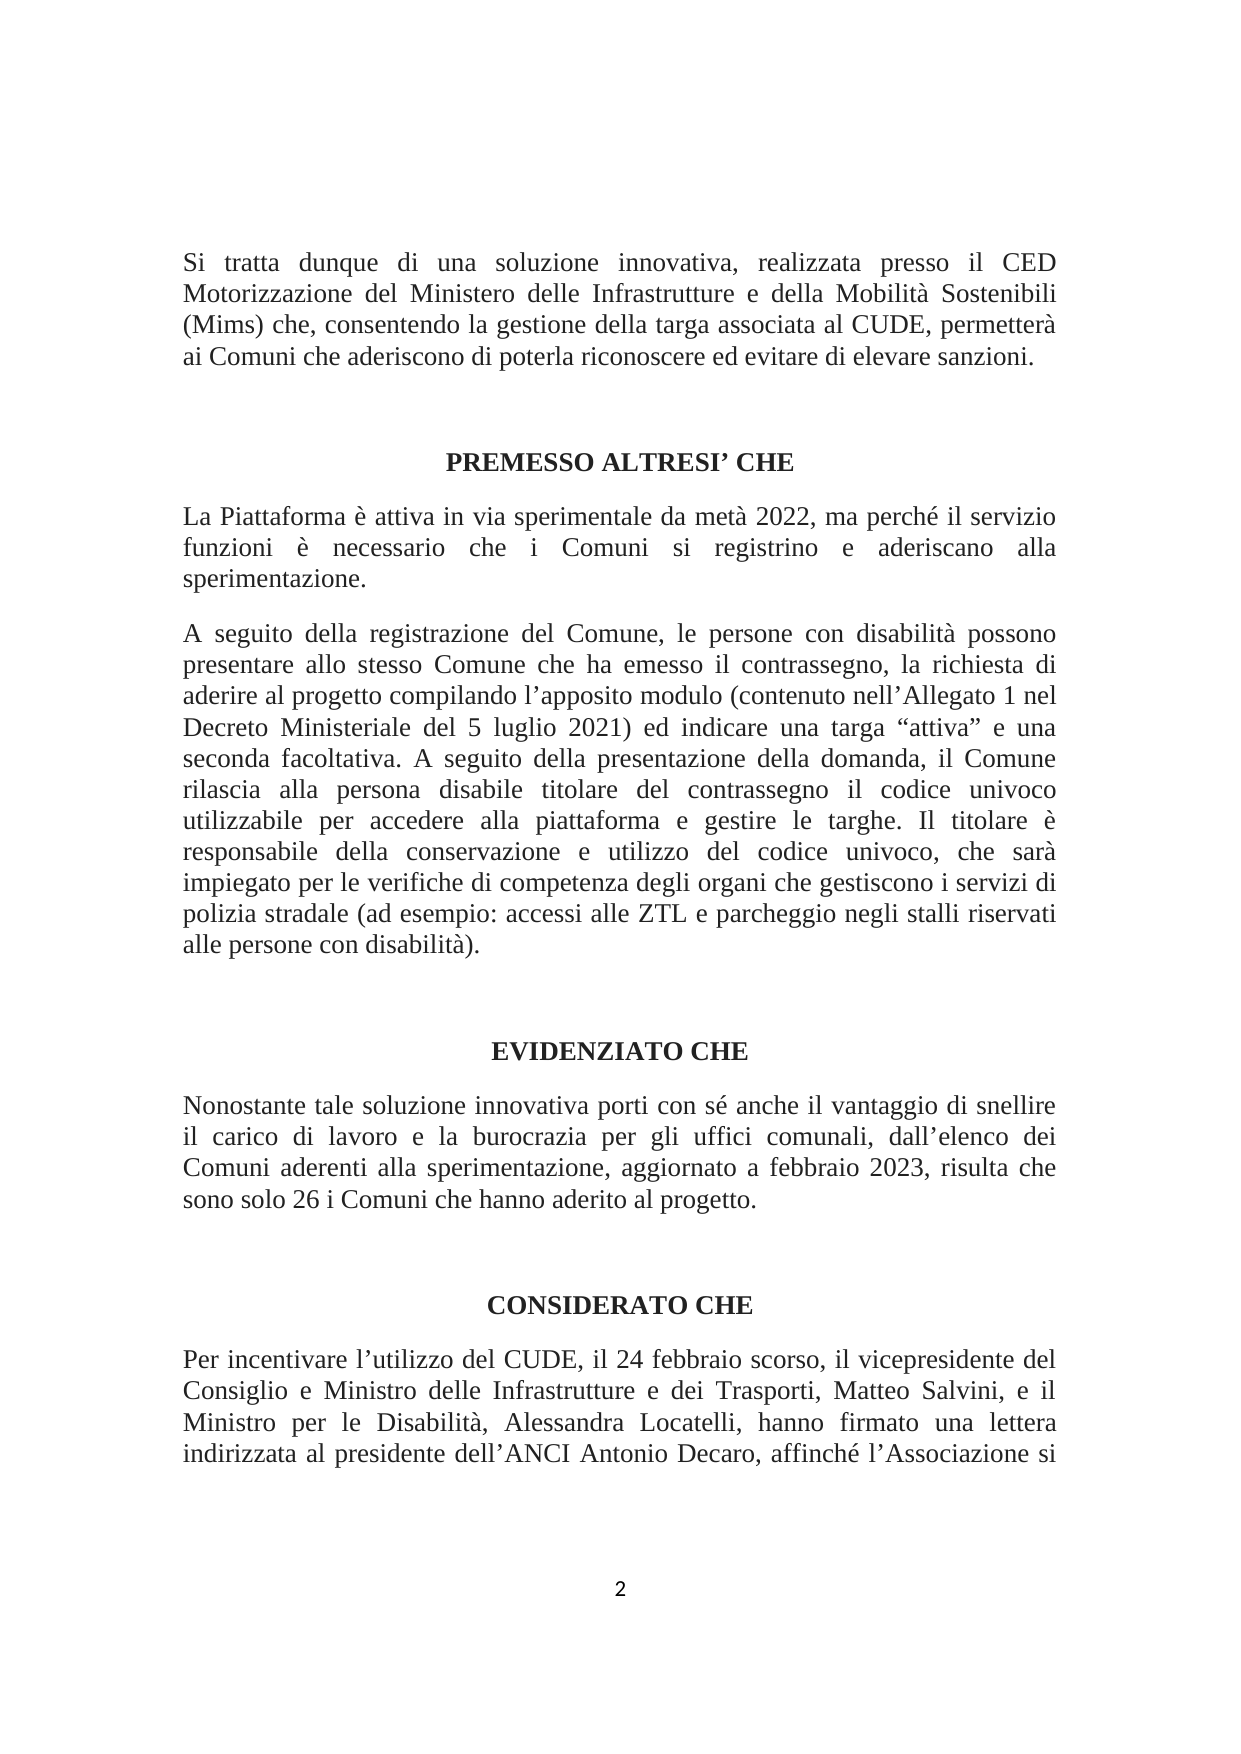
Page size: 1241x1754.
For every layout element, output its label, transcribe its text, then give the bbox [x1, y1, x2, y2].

text Per incentivare l’utilizzo del CUDE, il 24 febbraio scorso, il vicepresidente del Consiglio e Ministro delle Infrastrutture e dei Trasporti, Matteo Salvini, e il Ministro per le Disabilità, Alessandra Locatelli, hanno firmato una lettera indirizzata al presidente dell’ANCI Antonio Decaro, affinché l’Associazione si [183, 1343, 1057, 1468]
text A seguito della registrazione del Comune, le persone con disabilità possono presentare allo stesso Comune che ha emesso il contrassegno, la richiesta di aderire al progetto compilando l’apposito modulo (contenuto nell’Allegato 1 nel Decreto Ministeriale del 5 luglio 2021) ed indicare una targa “attiva” e una seconda facoltativa. A seguito della presentazione della domanda, il Comune rilascia alla persona disabile titolare del contrassegno il codice univoco utilizzabile per accedere alla piattaforma e gestire le targhe. Il titolare è responsabile della conservazione e utilizzo del codice univoco, che sarà impiegato per le verifiche di competenza degli organi che gestiscono i servizi di polizia stradale (ad esempio: accessi alle ZTL e parcheggio negli stalli riservati alle persone con disabilità). [183, 617, 1057, 960]
text PREMESSO ALTRESI’ CHE [183, 446, 1057, 477]
text Nonostante tale soluzione innovativa porti con sé anche il vantaggio di snellire il carico di lavoro e la burocrazia per gli uffici comunali, dall’elenco dei Comuni aderenti alla sperimentazione, aggiornato a febbraio 2023, risulta che sono solo 26 i Comuni che hanno aderito al progetto. [183, 1089, 1057, 1214]
text La Piattaforma è attiva in via sperimentale da metà 2022, ma perché il servizio funzioni è necessario che i Comuni si registrino e aderiscano alla sperimentazione. [183, 500, 1057, 594]
text EVIDENZIATO CHE [183, 1035, 1057, 1066]
text Si tratta dunque di una soluzione innovativa, realizzata presso il CED Motorizzazione del Ministero delle Infrastrutture e della Mobilità Sostenibili (Mims) che, consentendo la gestione della targa associata al CUDE, permetterà ai Comuni che aderiscono di poterla riconoscere ed evitare di elevare sanzioni. [183, 246, 1057, 371]
text CONSIDERATO CHE [183, 1289, 1057, 1320]
